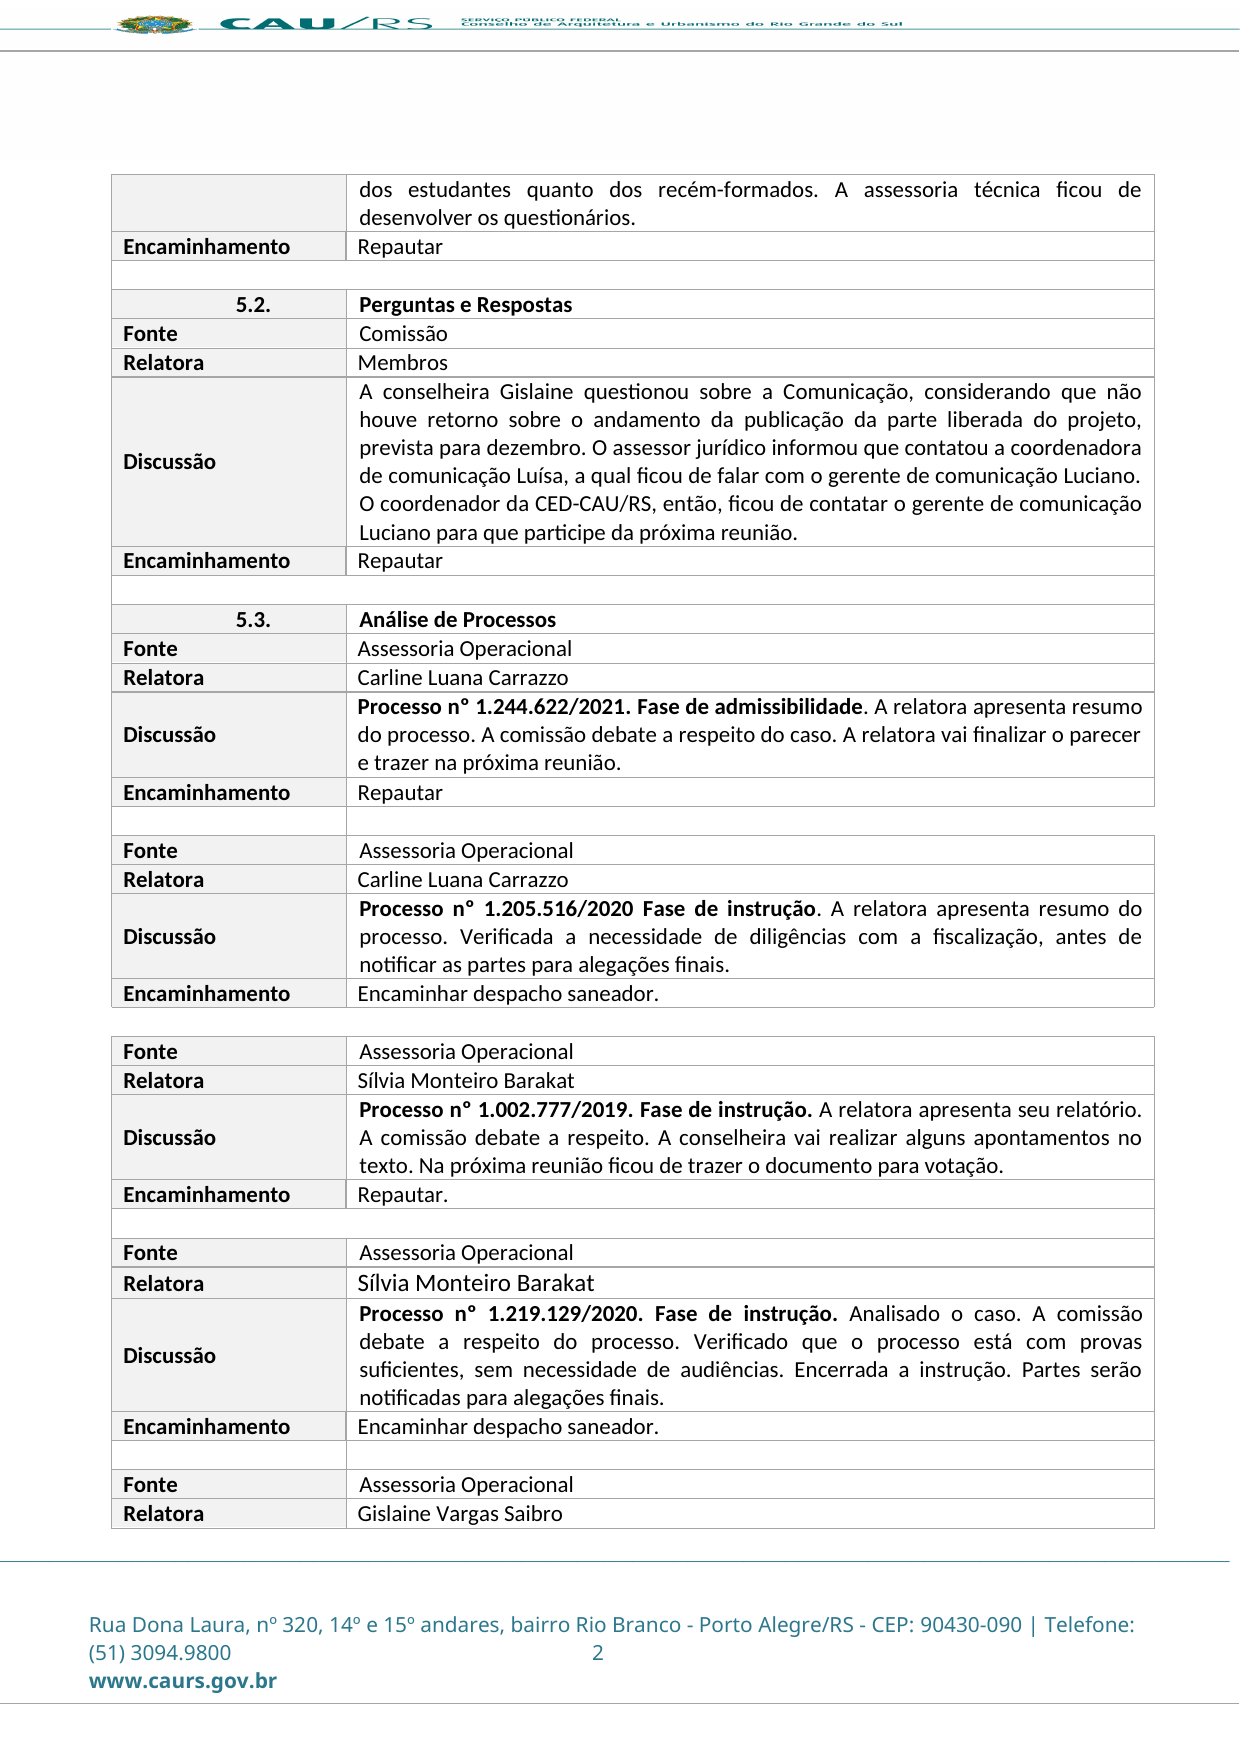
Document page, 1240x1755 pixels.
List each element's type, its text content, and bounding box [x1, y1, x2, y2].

table_cell [1155, 633, 1159, 662]
table_cell Assessoria Operacional [347, 634, 1154, 662]
table_cell Processo nº 1.205.516/2020 Fase de instrução. A relatora apresenta resumo do processo. Verificada a necessidade de diligências com a fiscalização, antes de notificar as partes para alegações finais. [347, 894, 1154, 978]
table_cell [112, 261, 1154, 289]
table_cell Discussão [112, 894, 346, 978]
table_cell Processo nº 1.244.622/2021. Fase de admissibilidade. A relatora apresenta resumo do processo. A comissão debate a respeito do caso. A relatora vai finalizar o parecer e trazer na próxima reunião. [347, 693, 1154, 777]
table_cell [112, 576, 1154, 604]
table_cell [1155, 604, 1159, 633]
table_cell Sílvia Monteiro Barakat [347, 1066, 1154, 1094]
table_cell [112, 605, 346, 633]
table_cell [1155, 1238, 1159, 1266]
table_cell Análise de Processos [347, 605, 1154, 633]
table_cell [1155, 174, 1159, 231]
table_cell Carline Luana Carrazzo [347, 865, 1154, 893]
table_cell [1155, 1440, 1159, 1469]
table_cell [1155, 1266, 1159, 1298]
table_cell [112, 175, 346, 231]
table_cell Membros [347, 349, 1154, 376]
table_cell Perguntas e Respostas [347, 290, 1154, 318]
table_cell Fonte [112, 836, 346, 864]
table_cell Relatora [112, 1499, 346, 1527]
table_cell Assessoria Operacional [347, 1239, 1154, 1266]
table_cell Repautar [347, 547, 1154, 575]
table_cell [1155, 575, 1159, 604]
table_cell [1155, 1298, 1159, 1411]
table_cell [1155, 318, 1159, 347]
table_cell Repautar [347, 778, 1154, 806]
table_cell Repautar [347, 232, 1154, 260]
table_cell [1155, 691, 1159, 777]
table_cell Sílvia Monteiro Barakat [347, 1268, 1154, 1298]
table_cell [1155, 835, 1159, 864]
table_cell [112, 1209, 1154, 1237]
table_cell [1155, 1498, 1159, 1527]
table_cell Assessoria Operacional [347, 1470, 1154, 1498]
table_cell [1155, 1411, 1159, 1440]
table_cell [1154, 806, 1159, 835]
table_cell [1155, 376, 1159, 546]
table_cell [112, 1008, 1154, 1036]
table_cell Discussão [112, 378, 346, 546]
table_cell Encaminhamento [112, 547, 345, 575]
table_cell [1155, 231, 1159, 260]
table_cell Discussão [112, 1299, 346, 1411]
table_cell [112, 290, 346, 318]
table_cell [1155, 864, 1159, 893]
table_cell [1155, 260, 1159, 289]
table_cell [1155, 348, 1159, 376]
table_cell Encaminhamento [112, 1412, 345, 1440]
table_cell Relatora [112, 1066, 346, 1094]
table_cell Gislaine Vargas Saibro [347, 1499, 1154, 1527]
table_cell Encaminhamento [112, 1180, 345, 1208]
table_cell Relatora [112, 1268, 346, 1298]
table_cell Assessoria Operacional [347, 836, 1154, 864]
table_cell Discussão [112, 693, 346, 777]
table_cell Encaminhar despacho saneador. [347, 979, 1154, 1007]
table_cell [1155, 1065, 1159, 1094]
table_cell [1155, 663, 1159, 691]
table_cell Carline Luana Carrazzo [347, 664, 1154, 691]
table_cell [347, 1441, 1154, 1469]
table_cell Repautar. [347, 1180, 1154, 1208]
table_cell Encaminhamento [112, 232, 345, 260]
table_cell Comissão [347, 319, 1154, 347]
table_cell Relatora [112, 664, 346, 691]
table_cell [1155, 1036, 1159, 1065]
table_cell Encaminhar despacho saneador. [347, 1412, 1154, 1440]
table_cell Assessoria Operacional [347, 1037, 1154, 1065]
table_cell Fonte [112, 319, 346, 347]
table_cell Fonte [112, 634, 346, 662]
table_cell [1155, 1007, 1159, 1036]
table_cell [1155, 1208, 1159, 1237]
table_cell Relatora [112, 349, 346, 376]
table_cell [1155, 546, 1159, 575]
table_cell Processo nº 1.219.129/2020. Fase de instrução. Analisado o caso. A comissão debate a respeito do processo. Verificado que o processo está com provas suficientes, sem necessidade de audiências. Encerrada a instrução. Partes serão notificadas para alegações finais. [347, 1299, 1154, 1411]
table_cell A conselheira Gislaine questionou sobre a Comunicação, considerando que não houve retorno sobre o andamento da publicação da parte liberada do projeto, prevista para dezembro. O assessor jurídico informou que contatou a coordenadora de comunicação Luísa, a qual ficou de falar com o gerente de comunicação Luciano. O coordenador da CED-CAU/RS, então, ficou de contatar o gerente de comunicação Luciano para que participe da próxima reunião. [347, 378, 1154, 546]
table_cell Processo nº 1.002.777/2019. Fase de instrução. A relatora apresenta seu relatório. A comissão debate a respeito. A conselheira vai realizar alguns apontamentos no texto. Na próxima reunião ficou de trazer o documento para votação. [347, 1095, 1154, 1179]
table_cell Encaminhamento [112, 778, 346, 806]
table_cell Relatora [112, 865, 346, 893]
table_cell [1155, 1469, 1159, 1498]
table_cell Fonte [112, 1037, 346, 1065]
table_cell [347, 807, 1154, 835]
table_cell [112, 1441, 346, 1469]
table_cell Encaminhamento [112, 979, 346, 1007]
table_cell [1155, 289, 1159, 318]
table_cell [112, 807, 346, 835]
table_cell Discussão [112, 1095, 346, 1179]
table_cell [1155, 1179, 1159, 1208]
table_cell Fonte [112, 1470, 346, 1498]
table_cell [1155, 777, 1159, 806]
table_cell [1155, 893, 1159, 978]
table_cell [1155, 978, 1159, 1007]
table_cell [1155, 1094, 1159, 1179]
table_cell dos estudantes quanto dos recém-formados. A assessoria técnica ficou de desenvolver os questionários. [347, 175, 1154, 231]
table_cell Fonte [112, 1239, 346, 1266]
